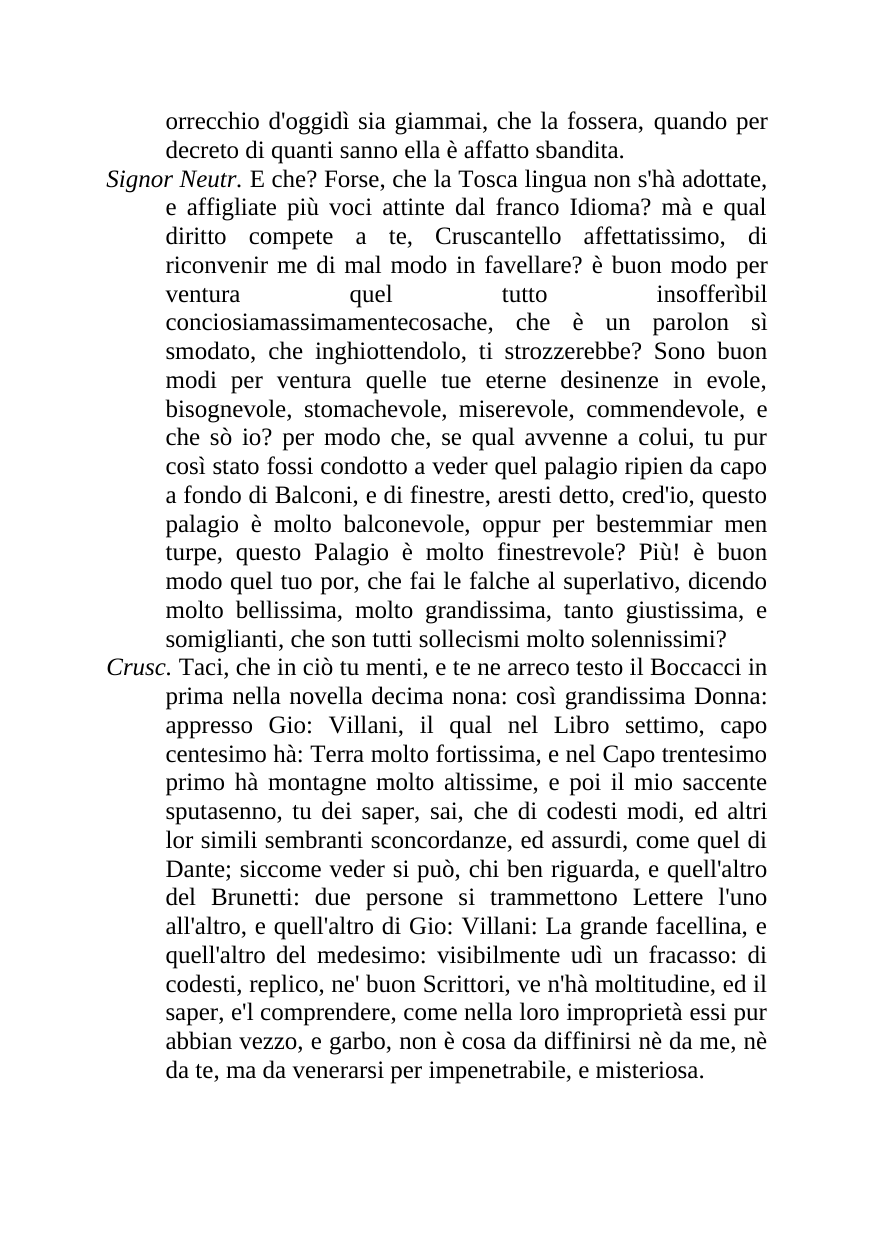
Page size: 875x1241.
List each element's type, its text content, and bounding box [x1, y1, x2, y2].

text Signor Neutr. E che? Forse, che la Tosca lingua non s'hà adottate, e affigliate più voci attinte dal franco Idioma? mà e qual diritto compete a te, Cruscantello affettatissimo, di riconvenir me di mal modo in favellare? è buon modo per ventura quel tutto insofferìbil conciosiamassimamentecosache, che è un parolon sì smodato, che inghiottendolo, ti strozzerebbe? Sono buon modi per ventura quelle tue eterne desinenze in evole, bisognevole, stomachevole, miserevole, commendevole, e che sò io? per modo che, se qual avvenne a colui, tu pur così stato fossi condotto a veder quel palagio ripien da capo a fondo di Balconi, e di finestre, aresti detto, cred'io, questo palagio è molto balconevole, oppur per bestemmiar men turpe, questo Palagio è molto finestrevole? Più! è buon modo quel tuo por, che fai le falche al superlativo, dicendo molto bellissima, molto grandissima, tanto giustissima, e somiglianti, che son tutti sollecismi molto solennissimi? [106, 164, 768, 652]
text Crusc. Taci, che in ciò tu menti, e te ne arreco testo il Boccacci in prima nella novella decima nona: così grandissima Donna: appresso Gio: Villani, il qual nel Libro settimo, capo centesimo hà: Terra molto fortissima, e nel Capo trentesimo primo hà montagne molto altissime, e poi il mio saccente sputasenno, tu dei saper, sai, che di codesti modi, ed altri lor simili sembranti sconcordanze, ed assurdi, come quel di Dante; siccome veder si può, chi ben riguarda, e quell'altro del Brunetti: due persone si trammettono Lettere l'uno all'altro, e quell'altro di Gio: Villani: La grande facellina, e quell'altro del medesimo: visibilmente udì un fracasso: di codesti, replico, ne' buon Scrittori, ve n'hà moltitudine, ed il saper, e'l comprendere, come nella loro improprietà essi pur abbian vezzo, e garbo, non è cosa da diffinirsi nè da me, nè da te, ma da venerarsi per impenetrabile, e misteriosa. [106, 652, 768, 1084]
text orrecchio d'oggidì sia giammai, che la fossera, quando per decreto di quanti sanno ella è affatto sbandita. [106, 106, 768, 164]
